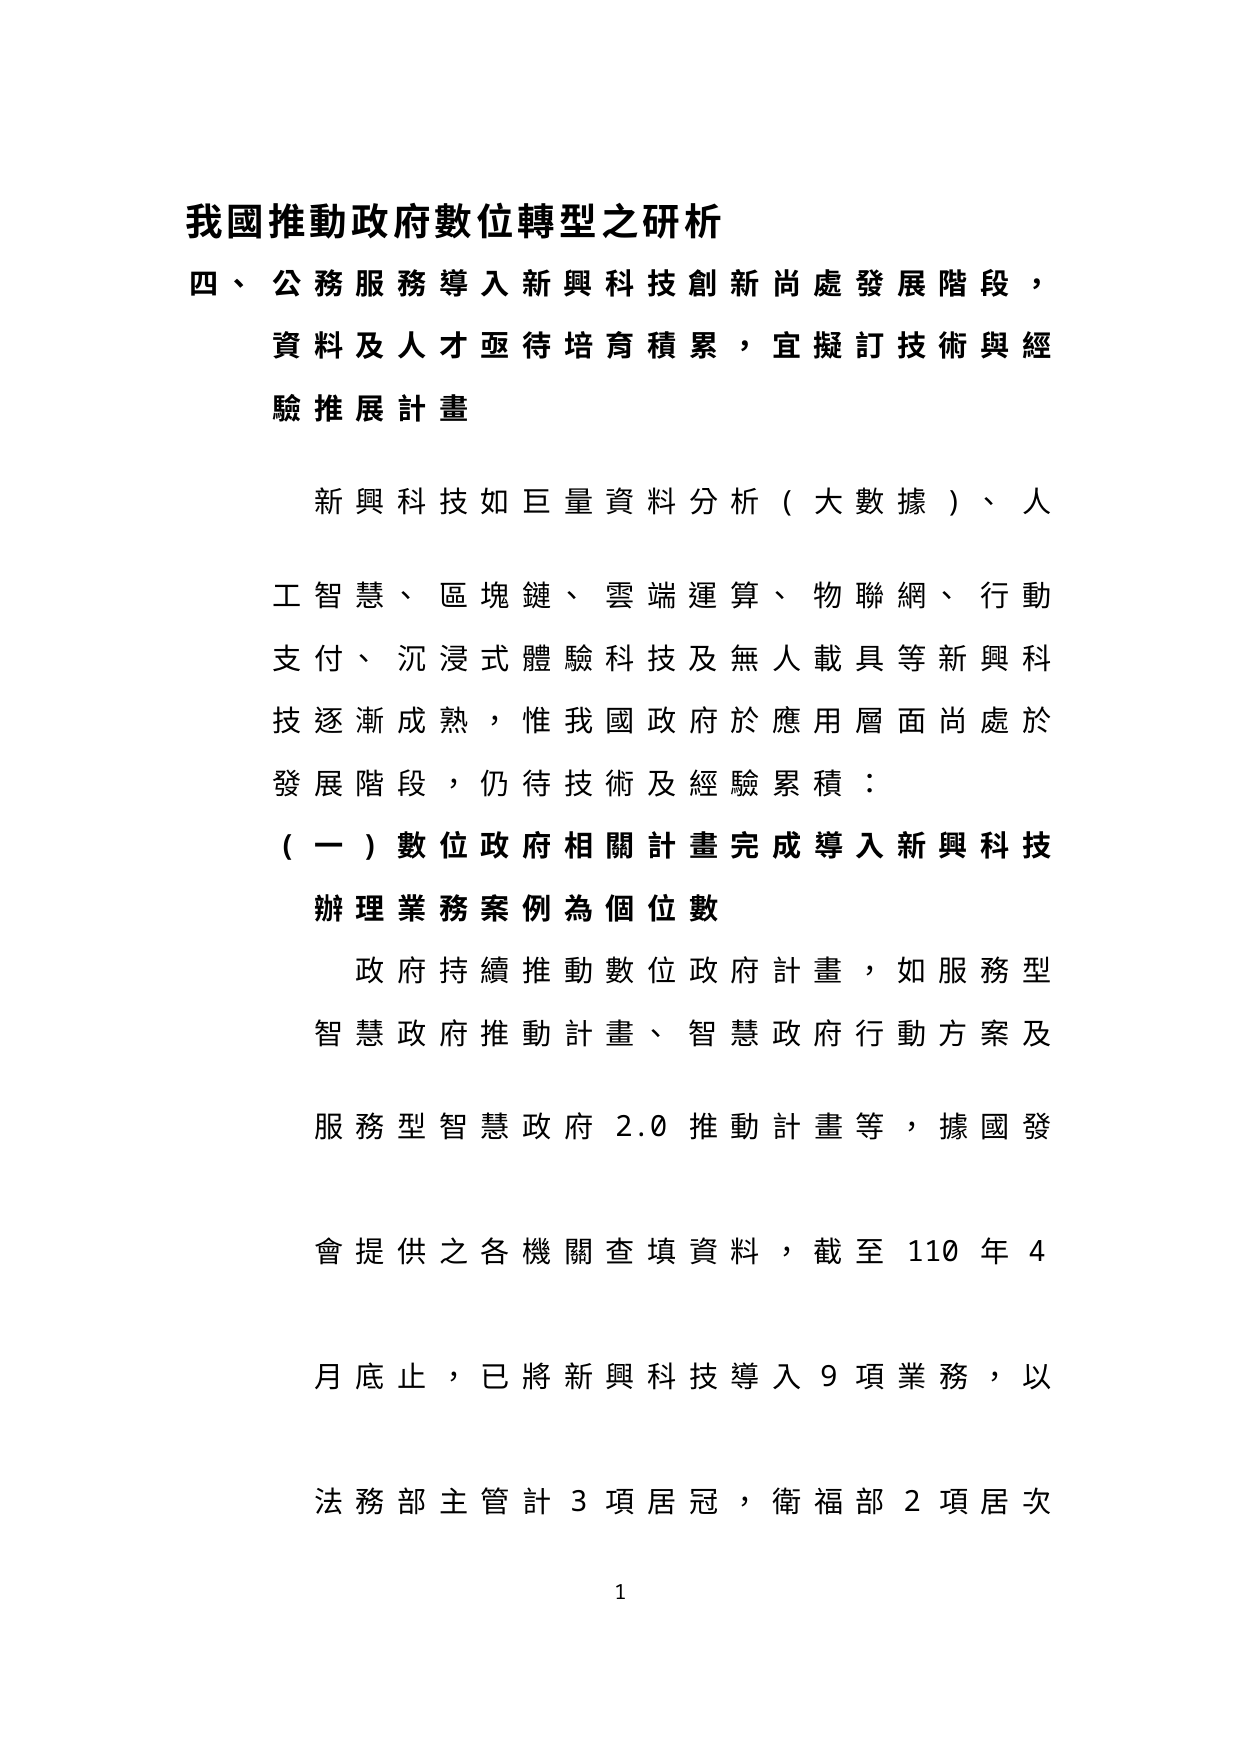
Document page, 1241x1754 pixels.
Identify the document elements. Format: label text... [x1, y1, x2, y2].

text 四、公務服務導入新興科技創新尚處發展階段，資料及人才亟待培育積累，宜擬訂技術與經驗推展計畫 [183, 240, 1058, 427]
text 我國推動政府數位轉型之研析 [183, 177, 1058, 240]
text 政府持續推動數位政府計畫，如服務型智慧政府推動計畫、智慧政府行動方案及服務型智慧政府2.0推動計畫等，據國發會提供之各機關查填資料，截至110年4月底止，已將新興科技導入9項業務，以法務部主管計3項居冠，衛福部2項居次 [271, 927, 1058, 1552]
text 新興科技如巨量資料分析(大數據)、人工智慧、區塊鏈、雲端運算、物聯網、行動支付、沉浸式體驗科技及無人載具等新興科技逐漸成熟，惟我國政府於應用層面尚處於發展階段，仍待技術及經驗累積： [242, 427, 1058, 802]
text (一)數位政府相關計畫完成導入新興科技辦理業務案例為個位數 [242, 802, 1058, 927]
